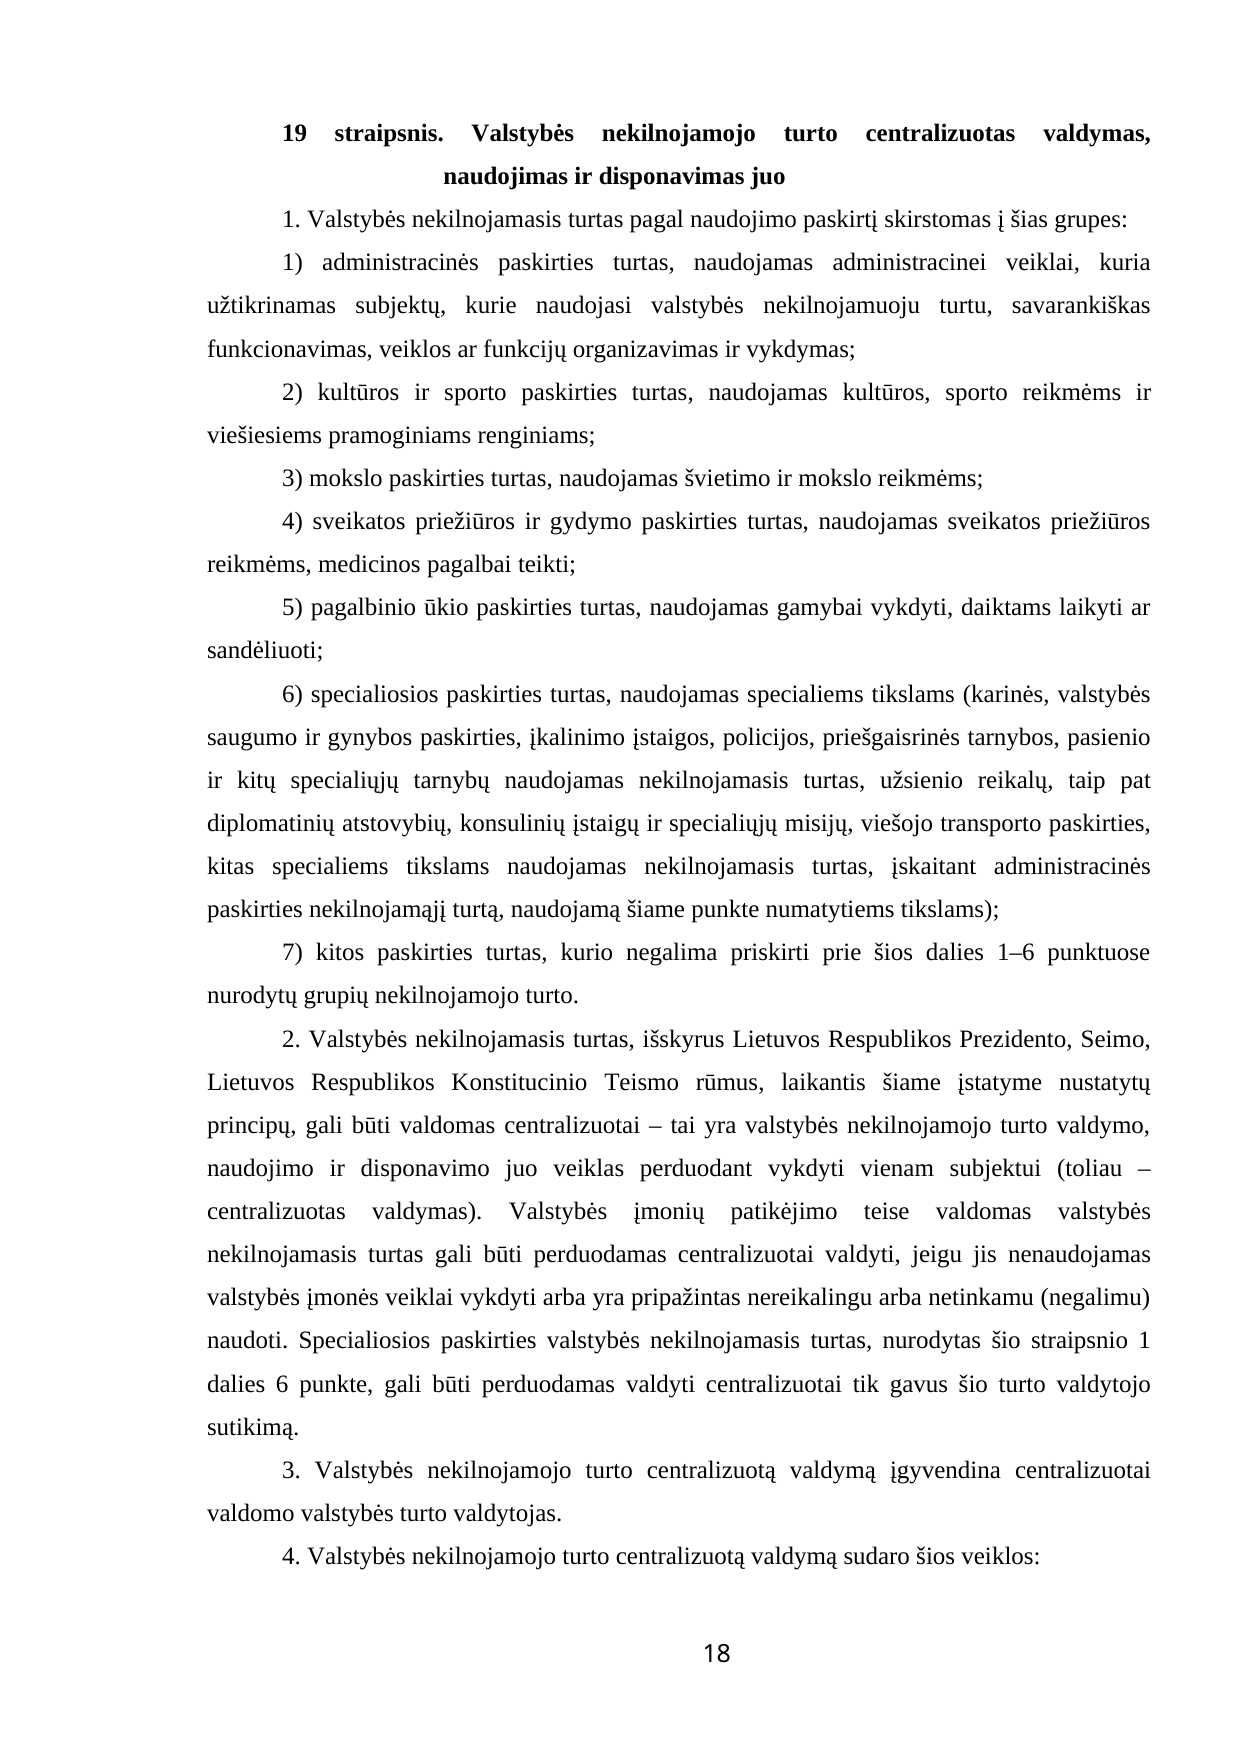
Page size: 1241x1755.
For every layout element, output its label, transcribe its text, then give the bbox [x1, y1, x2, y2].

text 6) specialiosios paskirties turtas, naudojamas specialiems tikslams (karinės, valstybės saugumo ir gynybos paskirties, įkalinimo įstaigos, policijos, priešgaisrinės tarnybos, pasienio ir kitų specialiųjų tarnybų naudojamas nekilnojamasis turtas, užsienio reikalų, taip pat diplomatinių atstovybių, konsulinių įstaigų ir specialiųjų misijų, viešojo transporto paskirties, kitas specialiems tikslams naudojamas nekilnojamasis turtas, įskaitant administracinės paskirties nekilnojamąjį turtą, naudojamą šiame punkte numatytiems tikslams); [207, 679, 1152, 923]
text 3) mokslo paskirties turtas, naudojamas švietimo ir mokslo reikmėms; [207, 463, 1152, 492]
text 19 straipsnis. Valstybės nekilnojamojo turto centralizuotas valdymas, naudojimas ir disponavimas juo [282, 118, 1152, 190]
text 1. Valstybės nekilnojamasis turtas pagal naudojimo paskirtį skirstomas į šias grupes: [207, 204, 1152, 233]
text 1) administracinės paskirties turtas, naudojamas administracinei veiklai, kuria užtikrinamas subjektų, kurie naudojasi valstybės nekilnojamuoju turtu, savarankiškas funkcionavimas, veiklos ar funkcijų organizavimas ir vykdymas; [207, 247, 1152, 362]
text 3. Valstybės nekilnojamojo turto centralizuotą valdymą įgyvendina centralizuotai valdomo valstybės turto valdytojas. [207, 1455, 1152, 1527]
text 4) sveikatos priežiūros ir gydymo paskirties turtas, naudojamas sveikatos priežiūros reikmėms, medicinos pagalbai teikti; [207, 506, 1152, 578]
text 2) kultūros ir sporto paskirties turtas, naudojamas kultūros, sporto reikmėms ir viešiesiems pramoginiams renginiams; [207, 377, 1152, 449]
text 2. Valstybės nekilnojamasis turtas, išskyrus Lietuvos Respublikos Prezidento, Seimo, Lietuvos Respublikos Konstitucinio Teismo rūmus, laikantis šiame įstatyme nustatytų principų, gali būti valdomas centralizuotai – tai yra valstybės nekilnojamojo turto valdymo, naudojimo ir disponavimo juo veiklas perduodant vykdyti vienam subjektui (toliau – centralizuotas valdymas). Valstybės įmonių patikėjimo teise valdomas valstybės nekilnojamasis turtas gali būti perduodamas centralizuotai valdyti, jeigu jis nenaudojamas valstybės įmonės veiklai vykdyti arba yra pripažintas nereikalingu arba netinkamu (negalimu) naudoti. Specialiosios paskirties valstybės nekilnojamasis turtas, nurodytas šio straipsnio 1 dalies 6 punkte, gali būti perduodamas valdyti centralizuotai tik gavus šio turto valdytojo sutikimą. [207, 1024, 1152, 1441]
text 7) kitos paskirties turtas, kurio negalima priskirti prie šios dalies 1–6 punktuose nurodytų grupių nekilnojamojo turto. [207, 937, 1152, 1009]
text 4. Valstybės nekilnojamojo turto centralizuotą valdymą sudaro šios veiklos: [207, 1541, 1152, 1570]
text 5) pagalbinio ūkio paskirties turtas, naudojamas gamybai vykdyti, daiktams laikyti ar sandėliuoti; [207, 592, 1152, 664]
